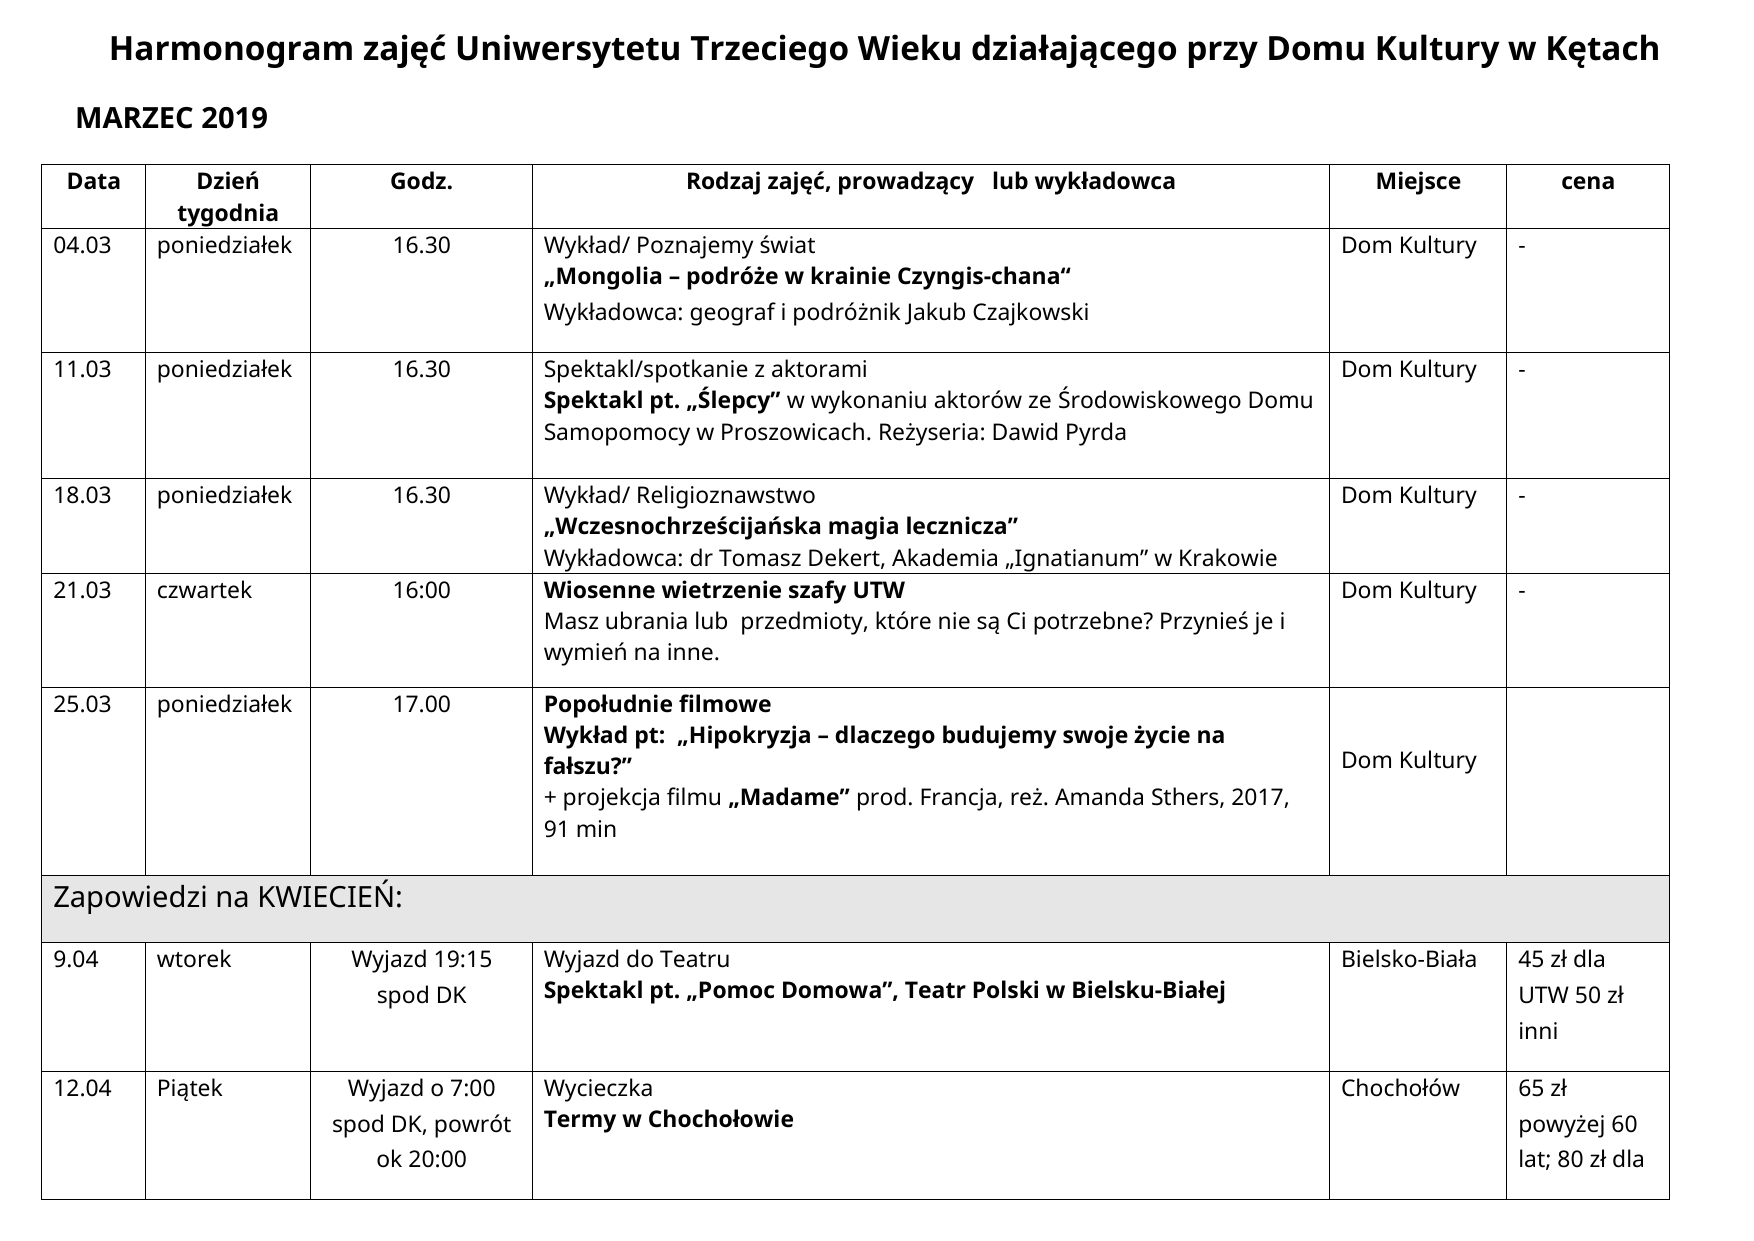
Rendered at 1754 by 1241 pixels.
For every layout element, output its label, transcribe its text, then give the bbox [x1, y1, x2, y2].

table_cell Bielsko-Biała [1330, 943, 1506, 1071]
table_cell 16.30 [311, 353, 532, 478]
table_cell Dom Kultury [1330, 353, 1506, 478]
table_cell 25.03 [42, 688, 145, 875]
table_cell - [1507, 574, 1669, 687]
table_cell 11.03 [42, 353, 145, 478]
table_header Data [42, 165, 145, 228]
table_cell 65 zł powyżej 60 lat; 80 zł dla [1507, 1072, 1669, 1199]
table_cell czwartek [146, 574, 310, 687]
table_cell 45 zł dla UTW 50 zł inni [1507, 943, 1669, 1071]
table_cell wtorek [146, 943, 310, 1071]
table_cell 9.04 [42, 943, 145, 1071]
table_cell 12.04 [42, 1072, 145, 1199]
table_cell poniedziałek [146, 229, 310, 352]
table_cell 17.00 [311, 688, 532, 875]
table_cell Wyjazd 19:15 spod DK [311, 943, 532, 1071]
text MARZEC 2019 [75, 98, 1679, 137]
table_cell Wyjazd o 7:00 spod DK, powrót ok 20:00 [311, 1072, 532, 1199]
table_cell - [1507, 229, 1669, 352]
table_header Dzień tygodnia [146, 165, 310, 228]
table_cell Piątek [146, 1072, 310, 1199]
table_cell poniedziałek [146, 479, 310, 573]
table_cell Dom Kultury [1330, 229, 1506, 352]
table_cell - [1507, 479, 1669, 573]
table_cell Dom Kultury [1330, 479, 1506, 573]
table_cell poniedziałek [146, 688, 310, 875]
table_header Miejsce [1330, 165, 1506, 228]
table_cell 18.03 [42, 479, 145, 573]
table_cell 04.03 [42, 229, 145, 352]
table_cell Wykład/ Religioznawstwo „Wczesnochrześcijańska magia lecznicza” Wykładowca: dr Tomasz Dekert, Akademia „Ignatianum” w Krakowie [533, 479, 1329, 573]
table_cell Spektakl/spotkanie z aktorami Spektakl pt. „Ślepcy” w wykonaniu aktorów ze Środowiskowego Domu Samopomocy w Proszowicach. Reżyseria: Dawid Pyrda [533, 353, 1329, 478]
table_cell Dom Kultury [1330, 574, 1506, 687]
table_cell - [1507, 353, 1669, 478]
table_cell Zapowiedzi na KWIECIEŃ: [42, 876, 1669, 942]
table_cell Wykład/ Poznajemy świat „Mongolia – podróże w krainie Czyngis-chana“ Wykładowca: geograf i podróżnik Jakub Czajkowski [533, 229, 1329, 352]
table_cell Wycieczka Termy w Chochołowie [533, 1072, 1329, 1199]
table_cell 21.03 [42, 574, 145, 687]
text Harmonogram zajęć Uniwersytetu Trzeciego Wieku działającego przy Domu Kultury w Kętach [75, 25, 1679, 70]
table_cell Wyjazd do Teatru Spektakl pt. „Pomoc Domowa”, Teatr Polski w Bielsku-Białej [533, 943, 1329, 1071]
table_header Rodzaj zajęć, prowadzący lub wykładowca [533, 165, 1329, 228]
table_cell 16.30 [311, 479, 532, 573]
table_cell 16.30 [311, 229, 532, 352]
table_cell Chochołów [1330, 1072, 1506, 1199]
table_header cena [1507, 165, 1669, 228]
table_cell 16:00 [311, 574, 532, 687]
table_header Godz. [311, 165, 532, 228]
table_cell Dom Kultury [1330, 688, 1506, 875]
table_cell Popołudnie filmowe Wykład pt: „Hipokryzja – dlaczego budujemy swoje życie na fałszu?” + projekcja filmu „Madame” prod. Francja, reż. Amanda Sthers, 2017, 91 min [533, 688, 1329, 875]
table_cell [1507, 688, 1669, 875]
table_cell poniedziałek [146, 353, 310, 478]
table_cell Wiosenne wietrzenie szafy UTW Masz ubrania lub przedmioty, które nie są Ci potrzebne? Przynieś je i wymień na inne. [533, 574, 1329, 687]
